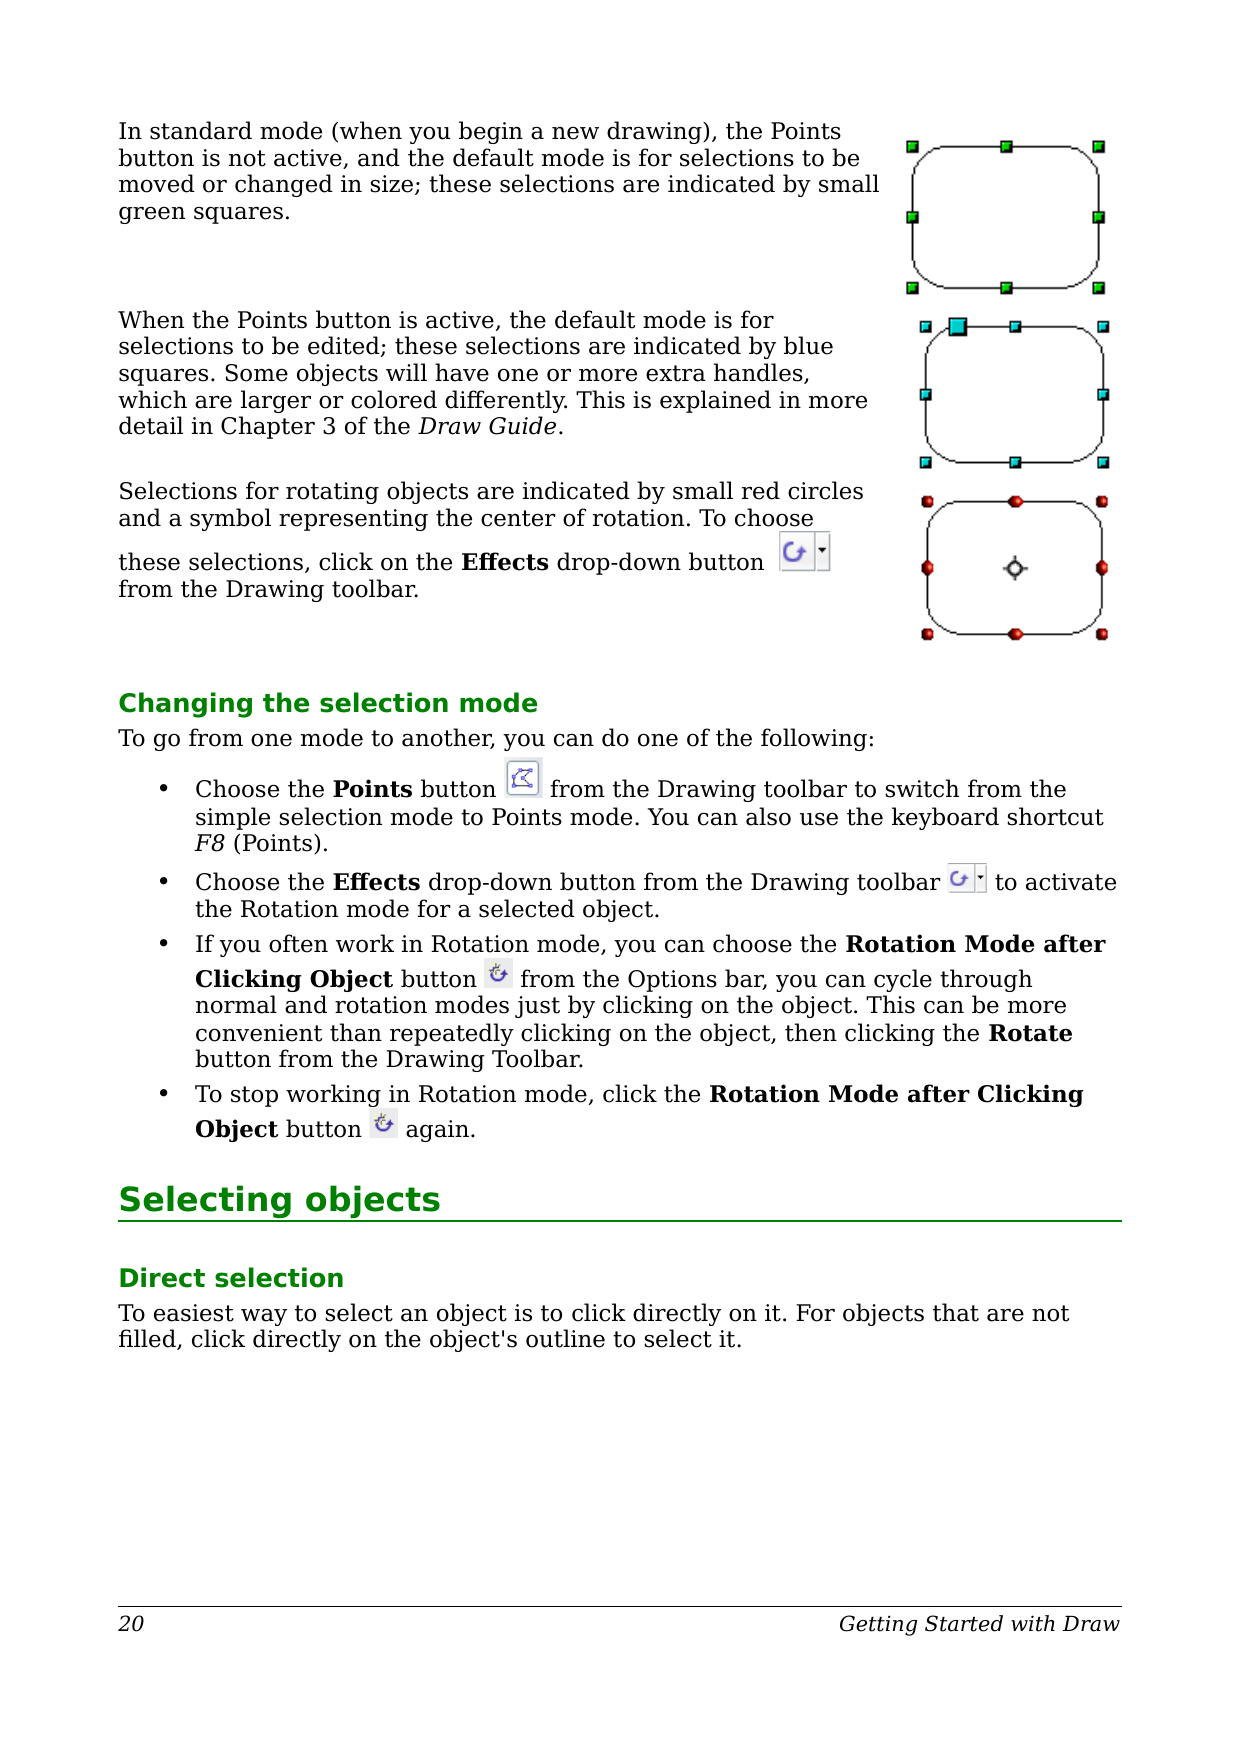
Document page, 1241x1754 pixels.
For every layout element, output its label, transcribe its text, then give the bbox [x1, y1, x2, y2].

subtitle Direct selection [118, 1264, 1122, 1293]
table_header In standard mode (when you begin a new drawing), the Points button is not active, and the default mode is for selections to be moved or changed in size; these selections are indicated by small green squares. [118, 118, 881, 307]
picture [947, 863, 988, 894]
list Choose the Effects drop-down button from the Drawing toolbar to activate the Rotation mode for a selected object. [156, 863, 1122, 923]
list If you often work in Rotation mode, you can choose the Rotation Mode after Clicking Object button from the Options bar, you can cycle through normal and rotation modes just by clicking on the object. This can be more convenient than repeatedly clicking on the object, then clicking the Rotate button from the Drawing Toolbar. [156, 929, 1122, 1073]
table_header When the Points button is active, the default mode is for selections to be edited; these selections are indicated by blue squares. Some objects will have one or more extra handles, which are larger or colored differently. This is explained in more detail in Chapter 3 of the Draw Guide. [118, 307, 880, 478]
table_header [880, 307, 905, 478]
table_header Selections for rotating objects are indicated by small red circles and a symbol representing the center of rotation. To choose these selections, click on the Effects drop-down button from the Drawing toolbar. [118, 478, 878, 666]
picture [779, 531, 832, 573]
table_header [878, 478, 1122, 666]
subtitle Changing the selection mode [118, 689, 1122, 718]
list To stop working in Rotation mode, click the Rotation Mode after Clicking Object button again. [156, 1079, 1122, 1143]
list Choose the Points button from the Drawing toolbar to switch from the simple selection mode to Points mode. You can also use the keyboard shortcut F8 (Points). [156, 758, 1122, 857]
picture [484, 958, 513, 988]
picture [889, 118, 1123, 652]
table_header [881, 118, 889, 307]
picture [369, 1108, 398, 1138]
list To go from one mode to another, you can do one of the following: [118, 725, 1122, 751]
picture [503, 757, 543, 798]
text To easiest way to select an object is to click directly on it. For objects that are not filled, click directly on the object's outline to select it. [118, 1300, 1122, 1353]
subtitle Selecting objects [118, 1181, 1122, 1220]
